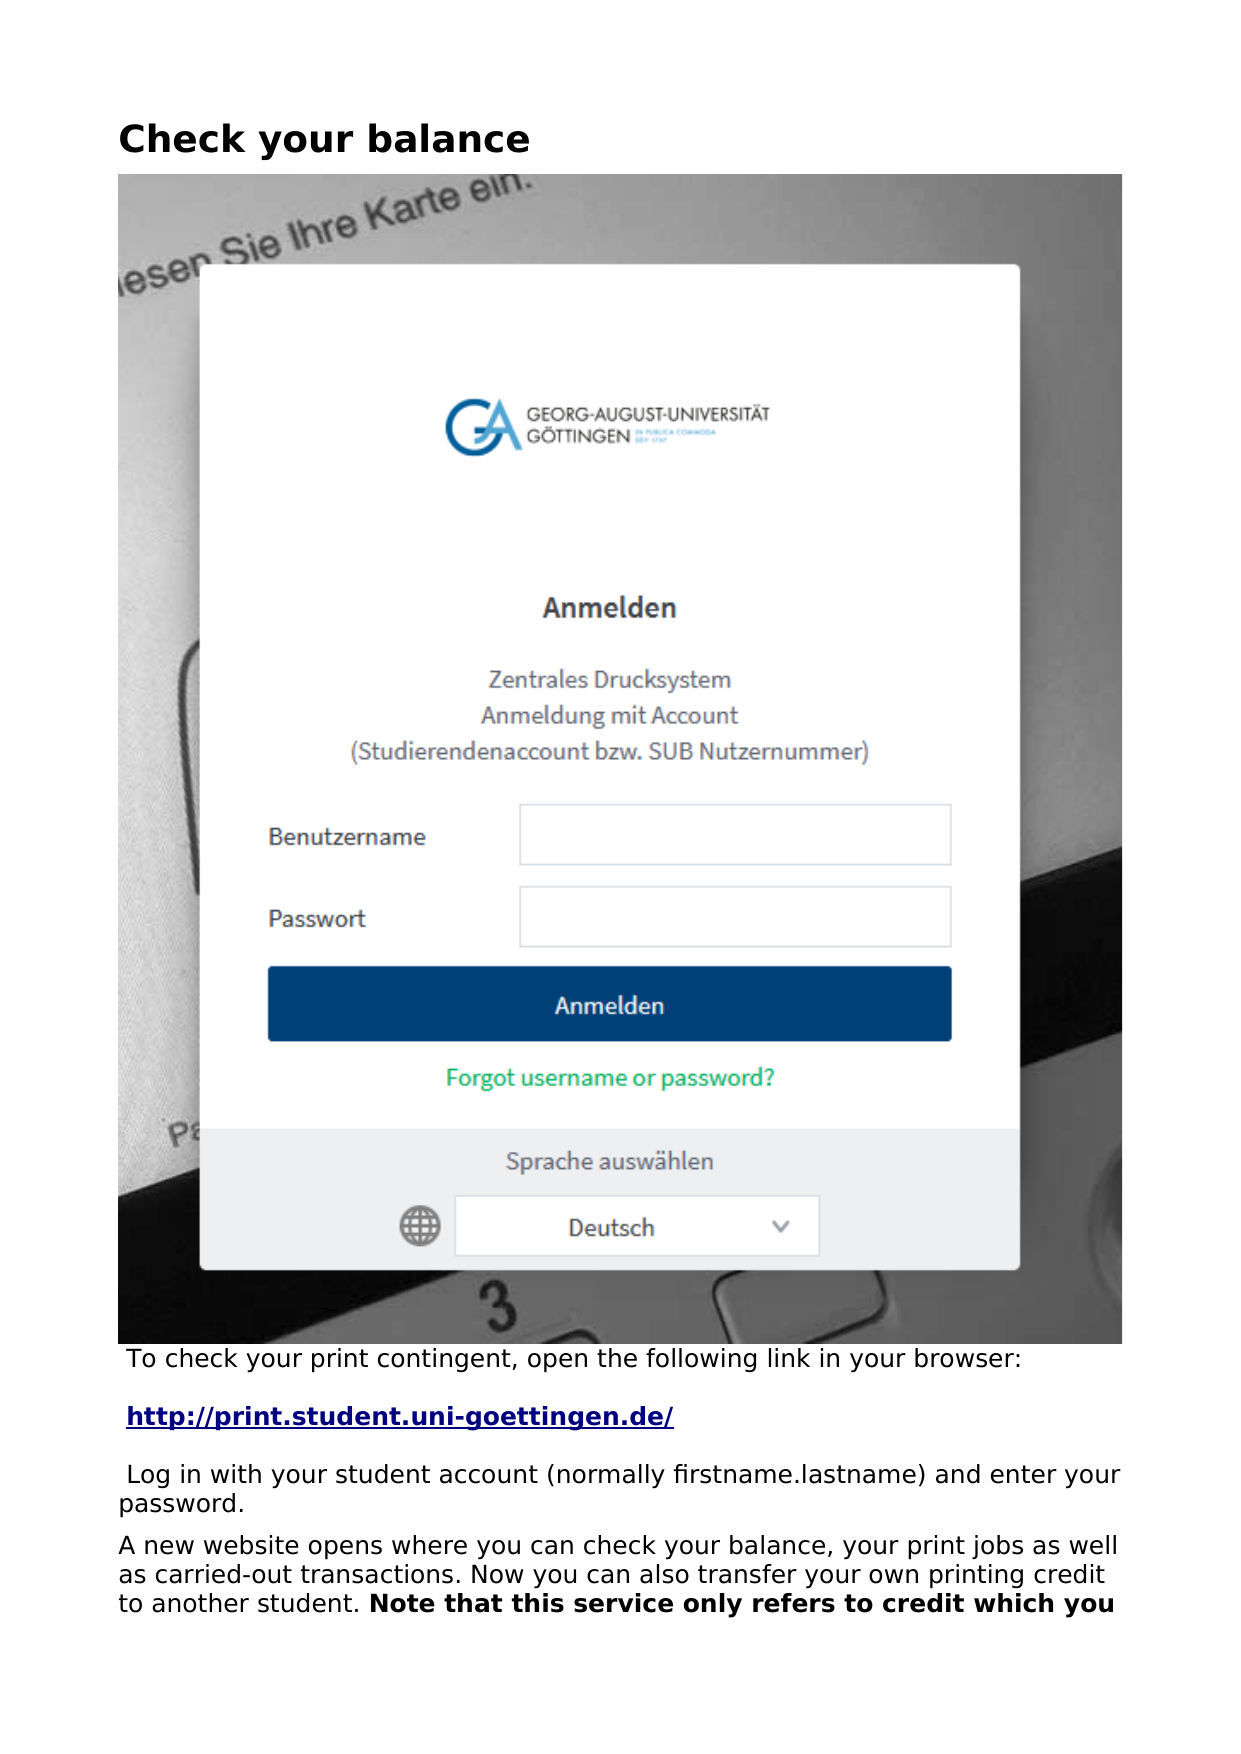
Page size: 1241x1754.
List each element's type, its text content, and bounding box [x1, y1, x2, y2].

subtitle Check your balance [118, 118, 1122, 162]
text To check your print contingent, open the following link in your browser: http://print.student.uni-goettingen.de/ Log in with your student account (normally firstname.lastname) and enter your password. [118, 1344, 1122, 1519]
picture [118, 174, 1123, 1344]
text A new website opens where you can check your balance, your print jobs as well as carried-out transactions. Now you can also transfer your own printing credit to another student. Note that this service only refers to credit which you [118, 1531, 1122, 1619]
